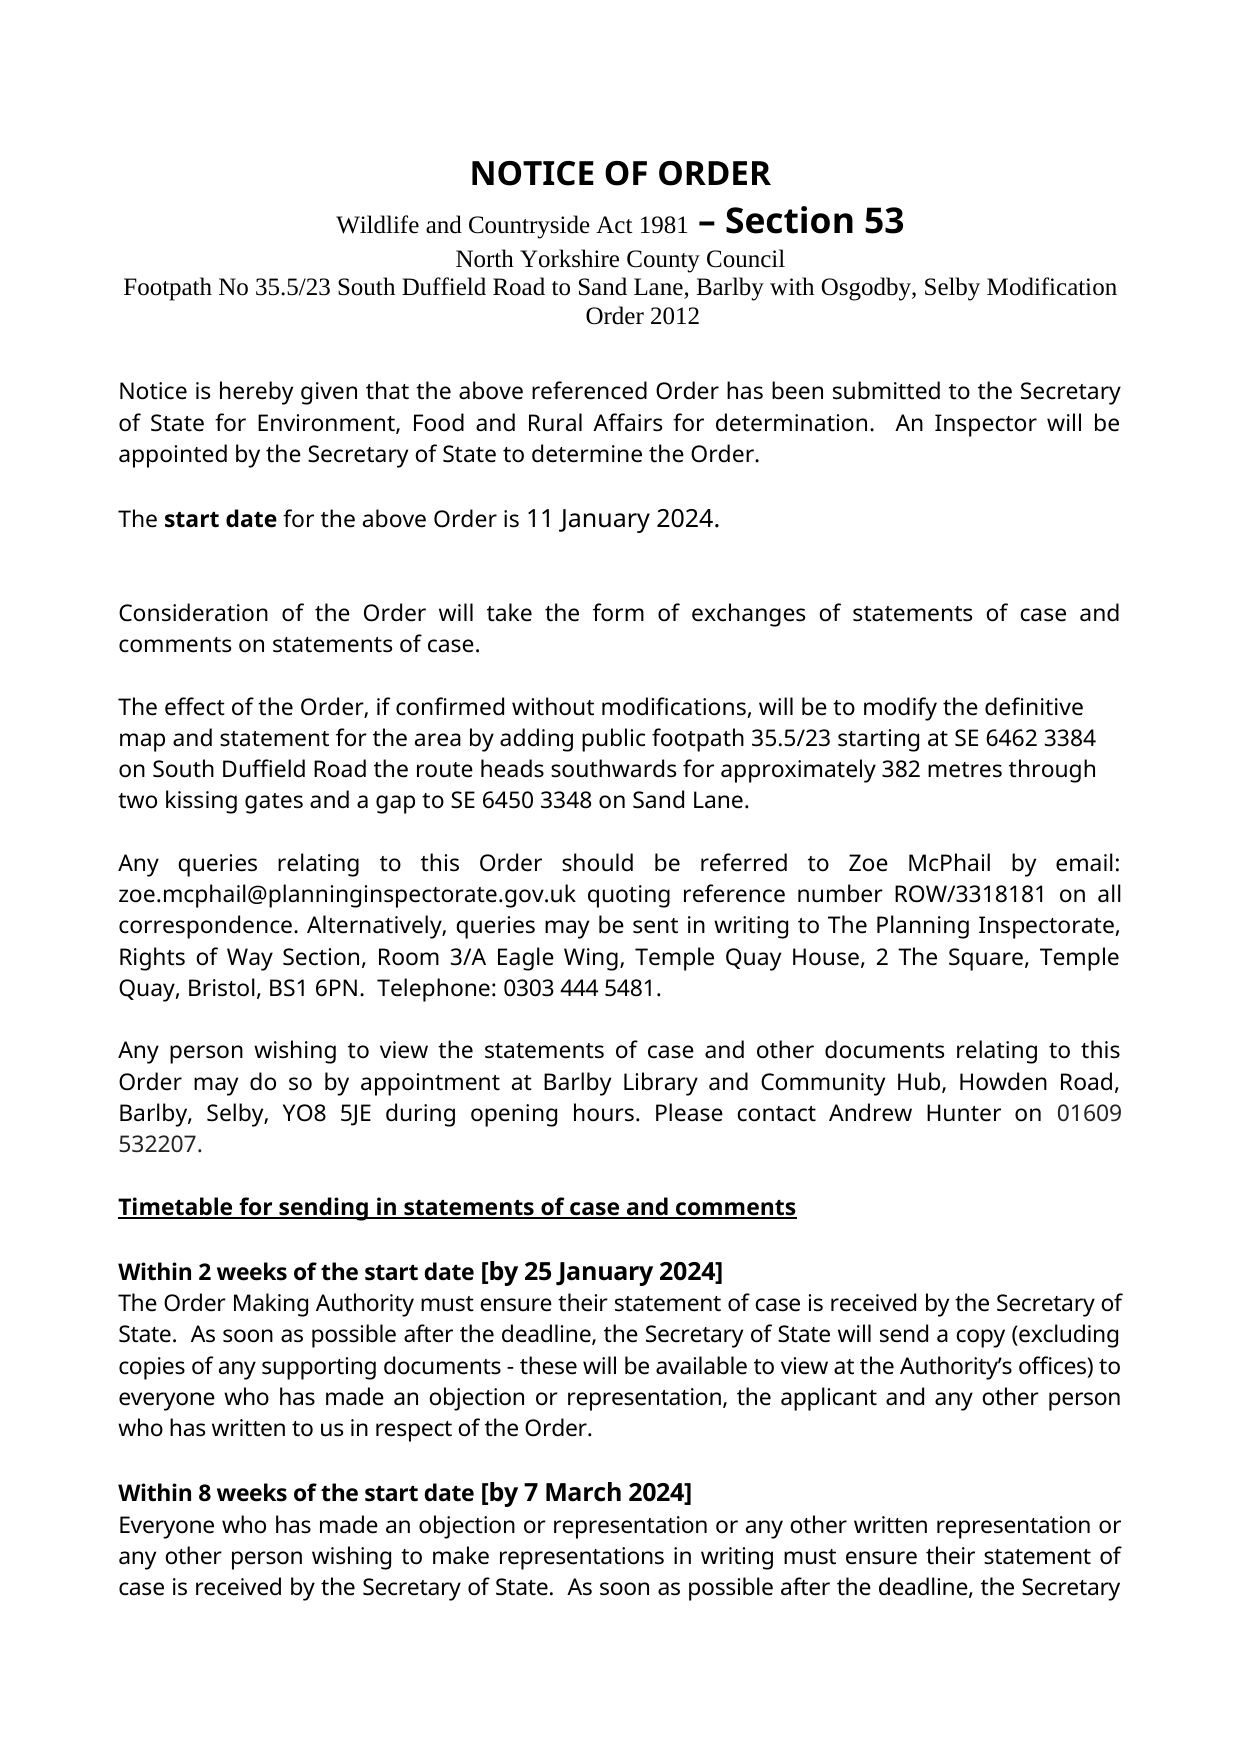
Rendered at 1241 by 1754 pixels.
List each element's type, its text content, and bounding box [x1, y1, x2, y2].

text The start date for the above Order is 11 January 2024. [118, 500, 1122, 534]
text Any person wishing to view the statements of case and other documents relating to this Order may do so by appointment at Barlby Library and Community Hub, Howden Road, Barlby, Selby, YO8 5JE during opening hours. Please contact Andrew Hunter on 01609 532207. [118, 1034, 1122, 1159]
text Consideration of the Order will take the form of exchanges of statements of case and comments on statements of case. [118, 597, 1122, 659]
text North Yorkshire County Council [118, 244, 1122, 272]
text Within 2 weeks of the start date [by 25 January 2024] [118, 1253, 1122, 1287]
text NOTICE OF ORDER [118, 150, 1122, 195]
text Within 8 weeks of the start date [by 7 March 2024] [118, 1475, 1122, 1509]
text Everyone who has made an objection or representation or any other written representation or any other person wishing to make representations in writing must ensure their statement of case is received by the Secretary of State. As soon as possible after the deadline, the Secretary [118, 1509, 1122, 1602]
text Any queries relating to this Order should be referred to Zoe McPhail by email: zoe.mcphail@planninginspectorate.gov.uk quoting reference number ROW/3318181 on all correspondence. Alternatively, queries may be sent in writing to The Planning Inspectorate, Rights of Way Section, Room 3/A Eagle Wing, Temple Quay House, 2 The Square, Temple Quay, Bristol, BS1 6PN. Telephone: 0303 444 5481. [118, 847, 1122, 1003]
text Notice is hereby given that the above referenced Order has been submitted to the Secretary of State for Environment, Food and Rural Affairs for determination. An Inspector will be appointed by the Secretary of State to determine the Order. [118, 375, 1122, 469]
text Footpath No 35.5/23 South Duffield Road to Sand Lane, Barlby with Osgodby, Selby Modification Order 2012 [118, 272, 1122, 330]
text The effect of the Order, if confirmed without modifications, will be to modify the definitive map and statement for the area by adding public footpath 35.5/23 starting at SE 6462 3384 on South Duffield Road the route heads southwards for approximately 382 metres through two kissing gates and a gap to SE 6450 3348 on Sand Lane. [118, 691, 1122, 816]
text The Order Making Authority must ensure their statement of case is received by the Secretary of State. As soon as possible after the deadline, the Secretary of State will send a copy (excluding copies of any supporting documents - these will be available to view at the Authority’s offices) to everyone who has made an objection or representation, the applicant and any other person who has written to us in respect of the Order. [118, 1287, 1122, 1443]
text Wildlife and Countryside Act 1981 – Section 53 [118, 195, 1122, 244]
text Timetable for sending in statements of case and comments [118, 1191, 1122, 1222]
